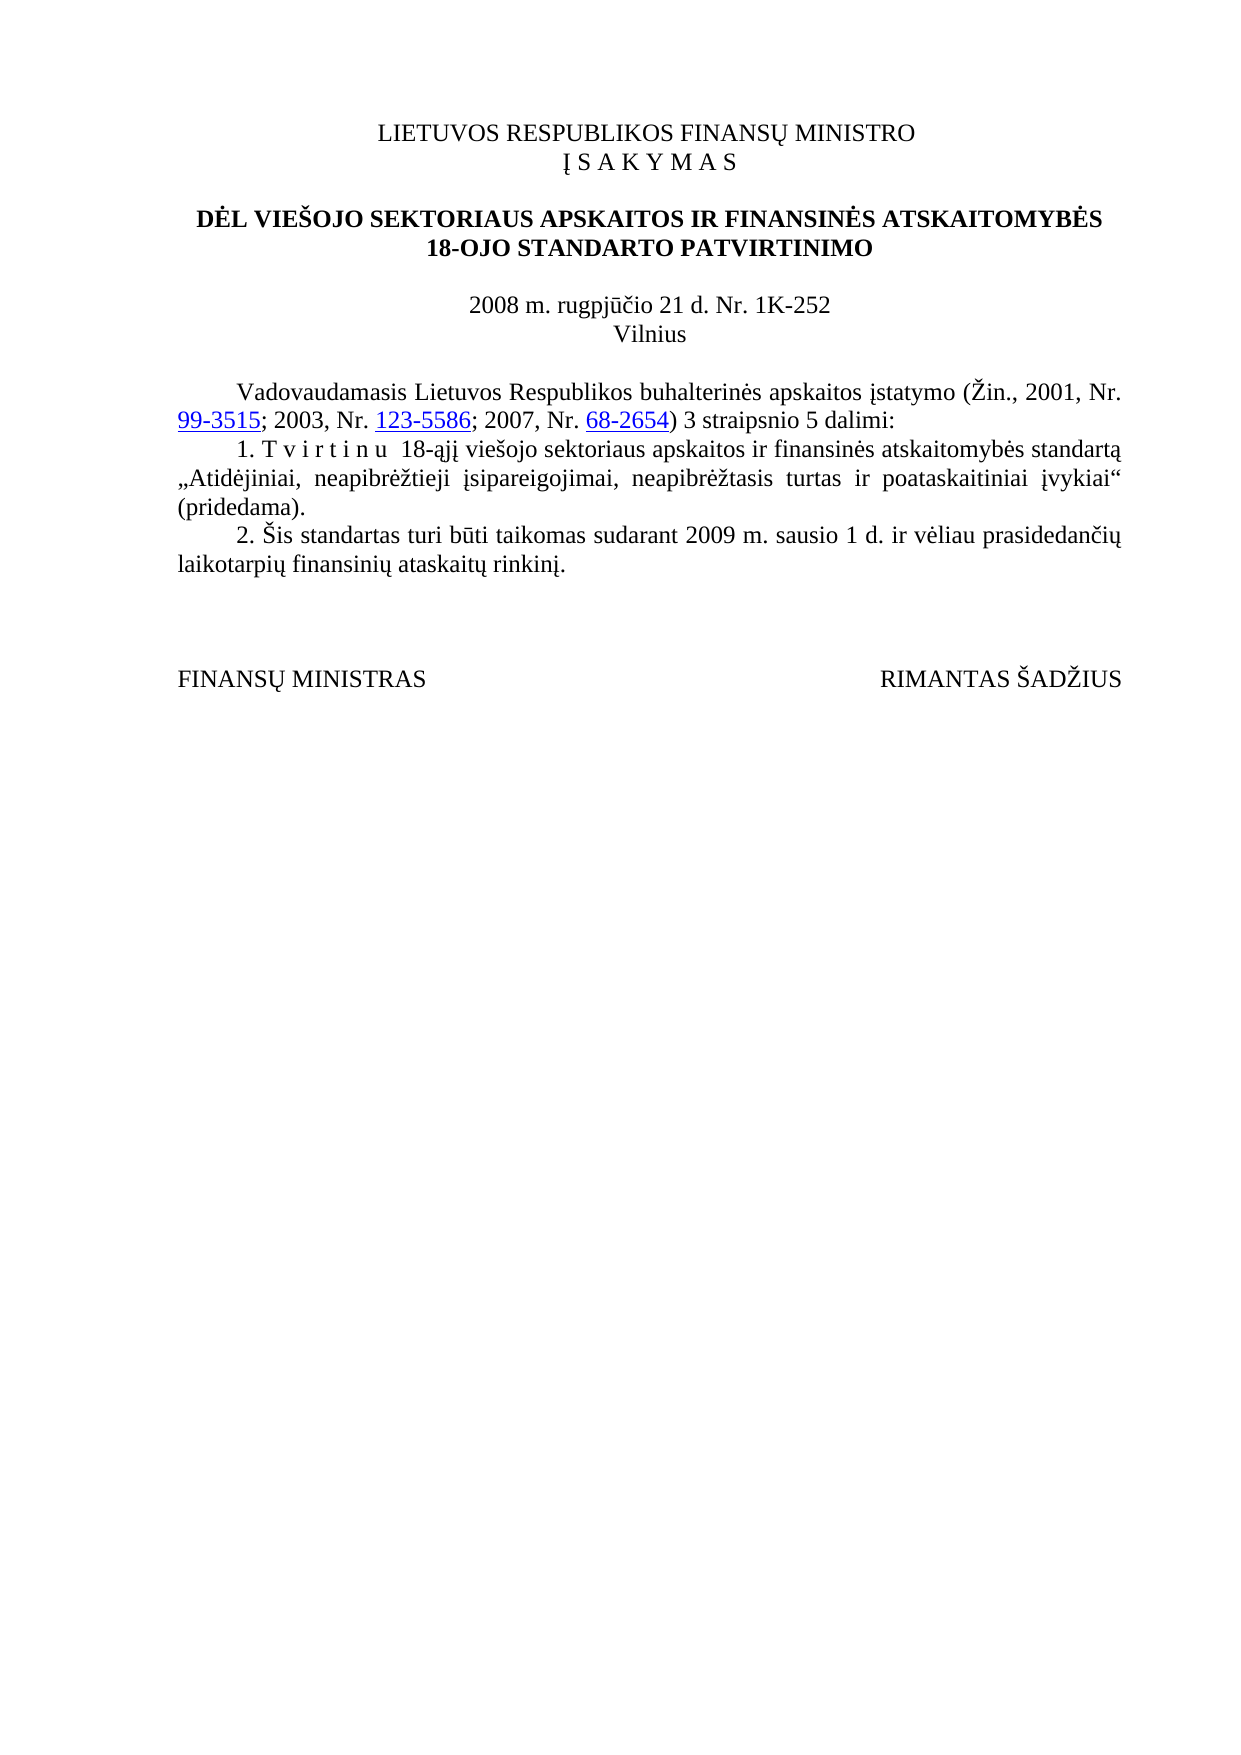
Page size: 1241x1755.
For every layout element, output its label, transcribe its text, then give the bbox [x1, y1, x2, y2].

text LIETUVOS RESPUBLIKOS FINANSŲ MINISTRO [177, 118, 1122, 147]
text 2. Šis standartas turi būti taikomas sudarant 2009 m. sausio 1 d. ir vėliau prasidedančių laikotarpių finansinių ataskaitų rinkinį. [177, 521, 1122, 578]
text 2008 m. rugpjūčio 21 d. Nr. 1K-252 [177, 291, 1122, 319]
text FINANSŲ MINISTRAS RIMANTAS ŠADŽIUS [177, 664, 1122, 693]
text ĮSAKYMAS [177, 147, 1122, 176]
text DĖL VIEŠOJO SEKTORIAUS APSKAITOS IR FINANSINĖS ATSKAITOMYBĖS 18-OJO STANDARTO PATVIRTINIMO [177, 204, 1122, 262]
text 1. Tvirtinu 18-ąjį viešojo sektoriaus apskaitos ir finansinės atskaitomybės standartą „Atidėjiniai, neapibrėžtieji įsipareigojimai, neapibrėžtasis turtas ir poataskaitiniai įvykiai“ (pridedama). [177, 434, 1122, 521]
text Vadovaudamasis Lietuvos Respublikos buhalterinės apskaitos įstatymo (Žin., 2001, Nr. 99-3515; 2003, Nr. 123-5586; 2007, Nr. 68-2654) 3 straipsnio 5 dalimi: [177, 377, 1122, 434]
text Vilnius [177, 319, 1122, 348]
